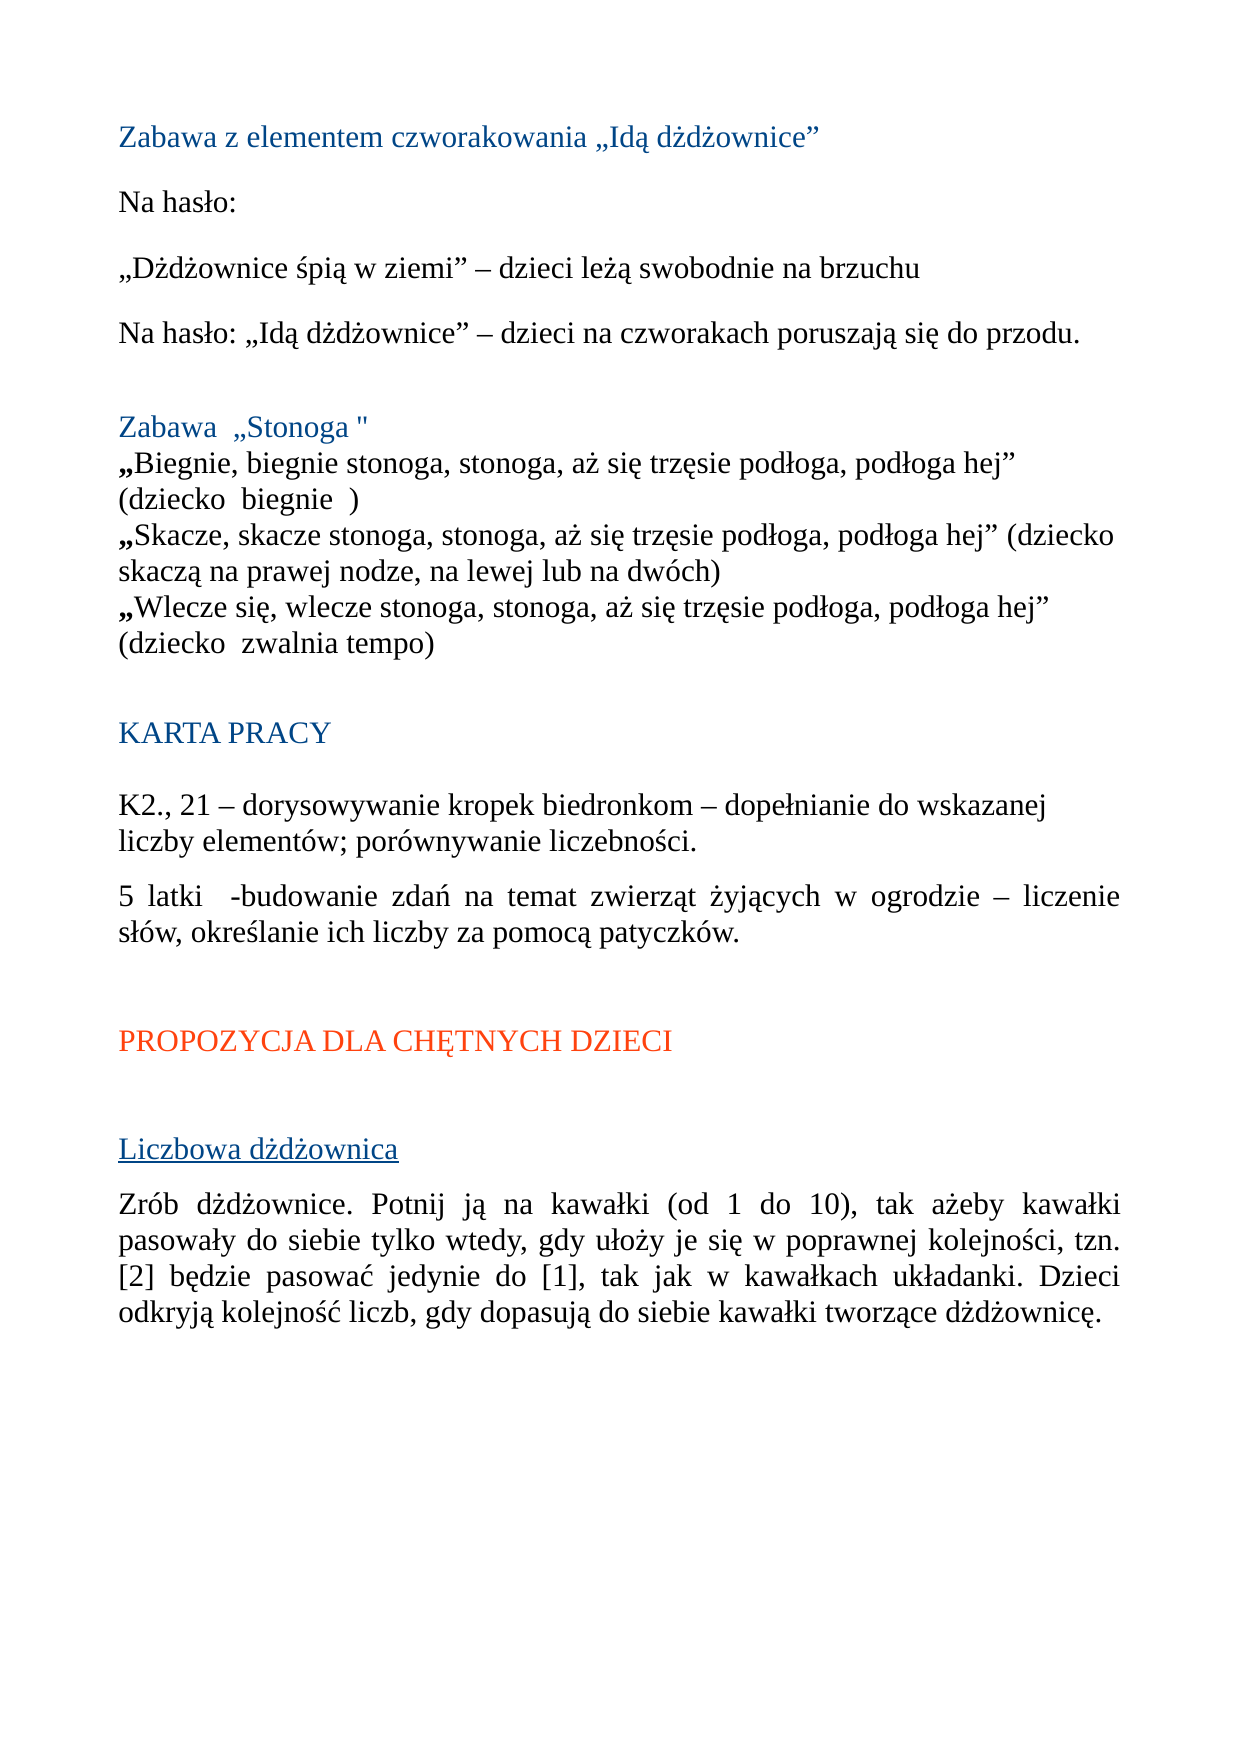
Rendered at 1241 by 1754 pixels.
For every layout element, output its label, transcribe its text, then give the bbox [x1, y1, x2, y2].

text Zrób dżdżownice. Potnij ją na kawałki (od 1 do 10), tak ażeby kawałki pasowały do siebie tylko wtedy, gdy ułoży je się w poprawnej kolejności, tzn. [2] będzie pasować jedynie do [1], tak jak w kawałkach układanki. Dzieci odkryją kolejność liczb, gdy dopasują do siebie kawałki tworzące dżdżownicę. [118, 1185, 1122, 1329]
text Zabawa z elementem czworakowania „Idą dżdżownice” [118, 118, 1122, 154]
text „Biegnie, biegnie stonoga, stonoga, aż się trzęsie podłoga, podłoga hej” (dziecko biegnie ) [118, 444, 1122, 516]
text Liczbowa dżdżownica [118, 1130, 1122, 1166]
text Na hasło: [118, 183, 1122, 219]
text K2., 21 – dorysowywanie kropek biedronkom – dopełnianie do wskazanej liczby elementów; porównywanie liczebności. [118, 787, 1122, 858]
text PROPOZYCJA DLA CHĘTNYCH DZIECI [118, 1023, 1122, 1058]
text „Skacze, skacze stonoga, stonoga, aż się trzęsie podłoga, podłoga hej” (dziecko skaczą na prawej nodze, na lewej lub na dwóch) [118, 516, 1122, 588]
text 5 latki -budowanie zdań na temat zwierząt żyjących w ogrodzie – liczenie słów, określanie ich liczby za pomocą patyczków. [118, 877, 1122, 949]
text Na hasło: „Idą dżdżownice” – dzieci na czworakach poruszają się do przodu. [118, 314, 1122, 350]
text KARTA PRACY [118, 715, 1122, 751]
text Zabawa „Stonoga '' [118, 408, 1122, 444]
text „Dżdżownice śpią w ziemi” – dzieci leżą swobodnie na brzuchu [118, 249, 1122, 285]
text „Wlecze się, wlecze stonoga, stonoga, aż się trzęsie podłoga, podłoga hej” (dziecko zwalnia tempo) [118, 588, 1122, 660]
